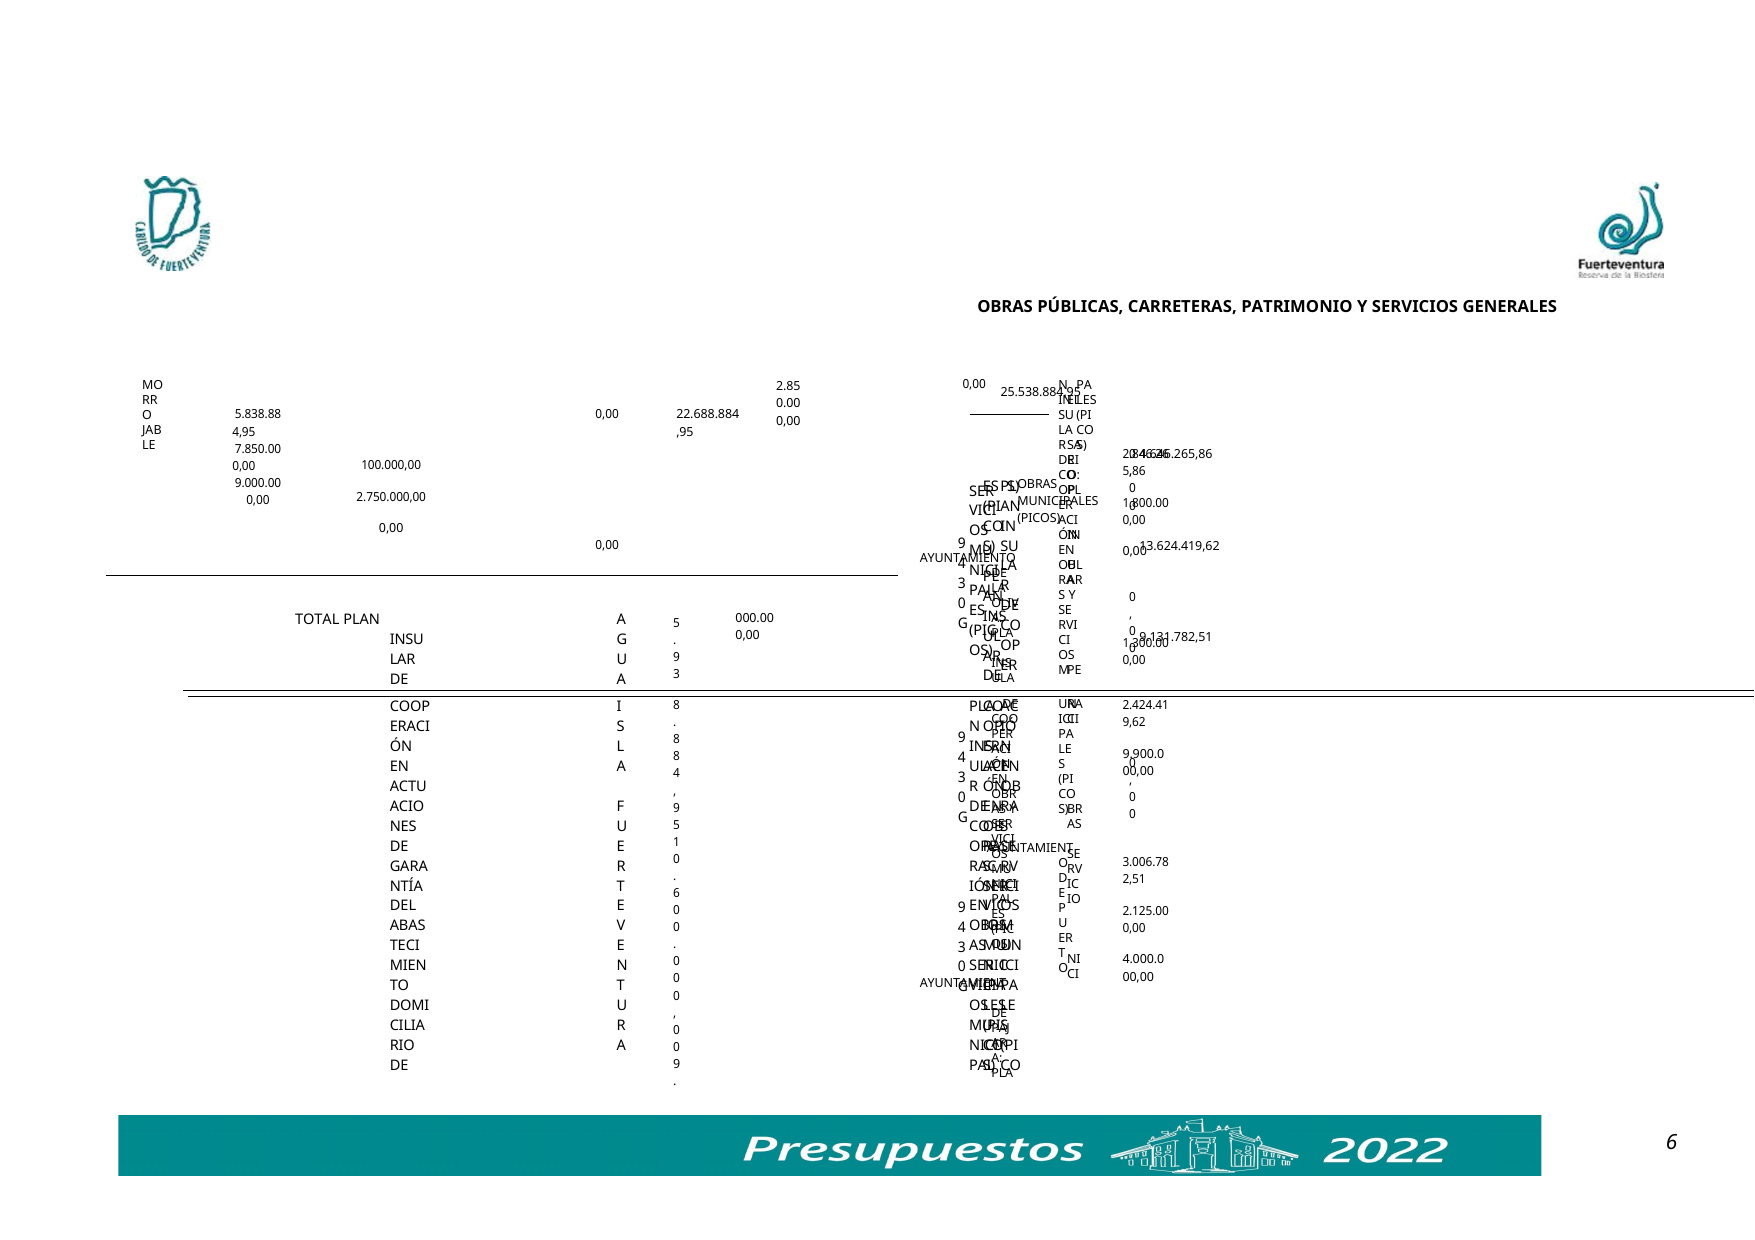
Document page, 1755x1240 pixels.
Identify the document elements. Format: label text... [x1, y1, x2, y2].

list AYUNTAMIENTO DE PÁJARA: PLAN INSULAR DE COOPERACIÓN EN OBRAS Y SERVICIOS MUNICIPALES (PICOS) [1058, 377, 1078, 690]
text 13.624.419,62 [1139, 537, 1200, 554]
subtitle TOTAL PLAN INSULAR DE COOPERACIÓN EN ACTUACIONES DE GARANTÍA DEL ABASTECIMIENTO DOMICILIARIO DE AGUA ISLA FUERTEVENTURA [295, 609, 430, 690]
text 8.884,95 10.600.000,00 9. [673, 697, 681, 1089]
text 9430G [957, 760, 962, 826]
text 0,00 [433, 536, 619, 553]
text OBRAS Y SERVICIOS MUNICIPALES (PICOS) [1017, 476, 1049, 526]
table_header 9430G [970, 415, 1049, 462]
text 5.93 [673, 614, 681, 690]
subtitle 9430G [957, 533, 962, 564]
text 9430G [957, 727, 962, 758]
text 9430G [957, 897, 962, 928]
text 000.000,00 [735, 609, 778, 643]
text 5.838.884,95 7.850.000,00 9.000.000,00 [232, 406, 283, 508]
text 2.850.000,00 [776, 377, 807, 429]
text 0,00 [957, 377, 985, 391]
subtitle TOTAL PLAN INSULAR DE COOPERACIÓN EN ACTUACIONES DE GARANTÍA DEL ABASTECIMIENTO DOMICILIARIO DE AGUA ISLA FUERTEVENTURA [295, 697, 430, 1074]
text 100.000,00 2.750.000,00 0,00 [352, 456, 429, 536]
text 9430G [957, 930, 962, 996]
text 4.646.265,86 [1139, 445, 1200, 462]
list AYUNTAMIENTO DE PÁJARA: AMPLIACIÓN DESALADORA MORRO JABLE [142, 377, 164, 452]
list AYUNTAMIENTO DE PÁJARA: PLAN INSULAR DE COOPERACIÓN EN OBRAS Y SERVICIOS MUNICIPALES (PICOS) [1058, 697, 1078, 816]
text 0,00 [433, 406, 619, 423]
table_cell [970, 462, 1049, 476]
text 9.131.782,51 [1139, 628, 1200, 646]
subtitle 9430G [957, 566, 962, 632]
